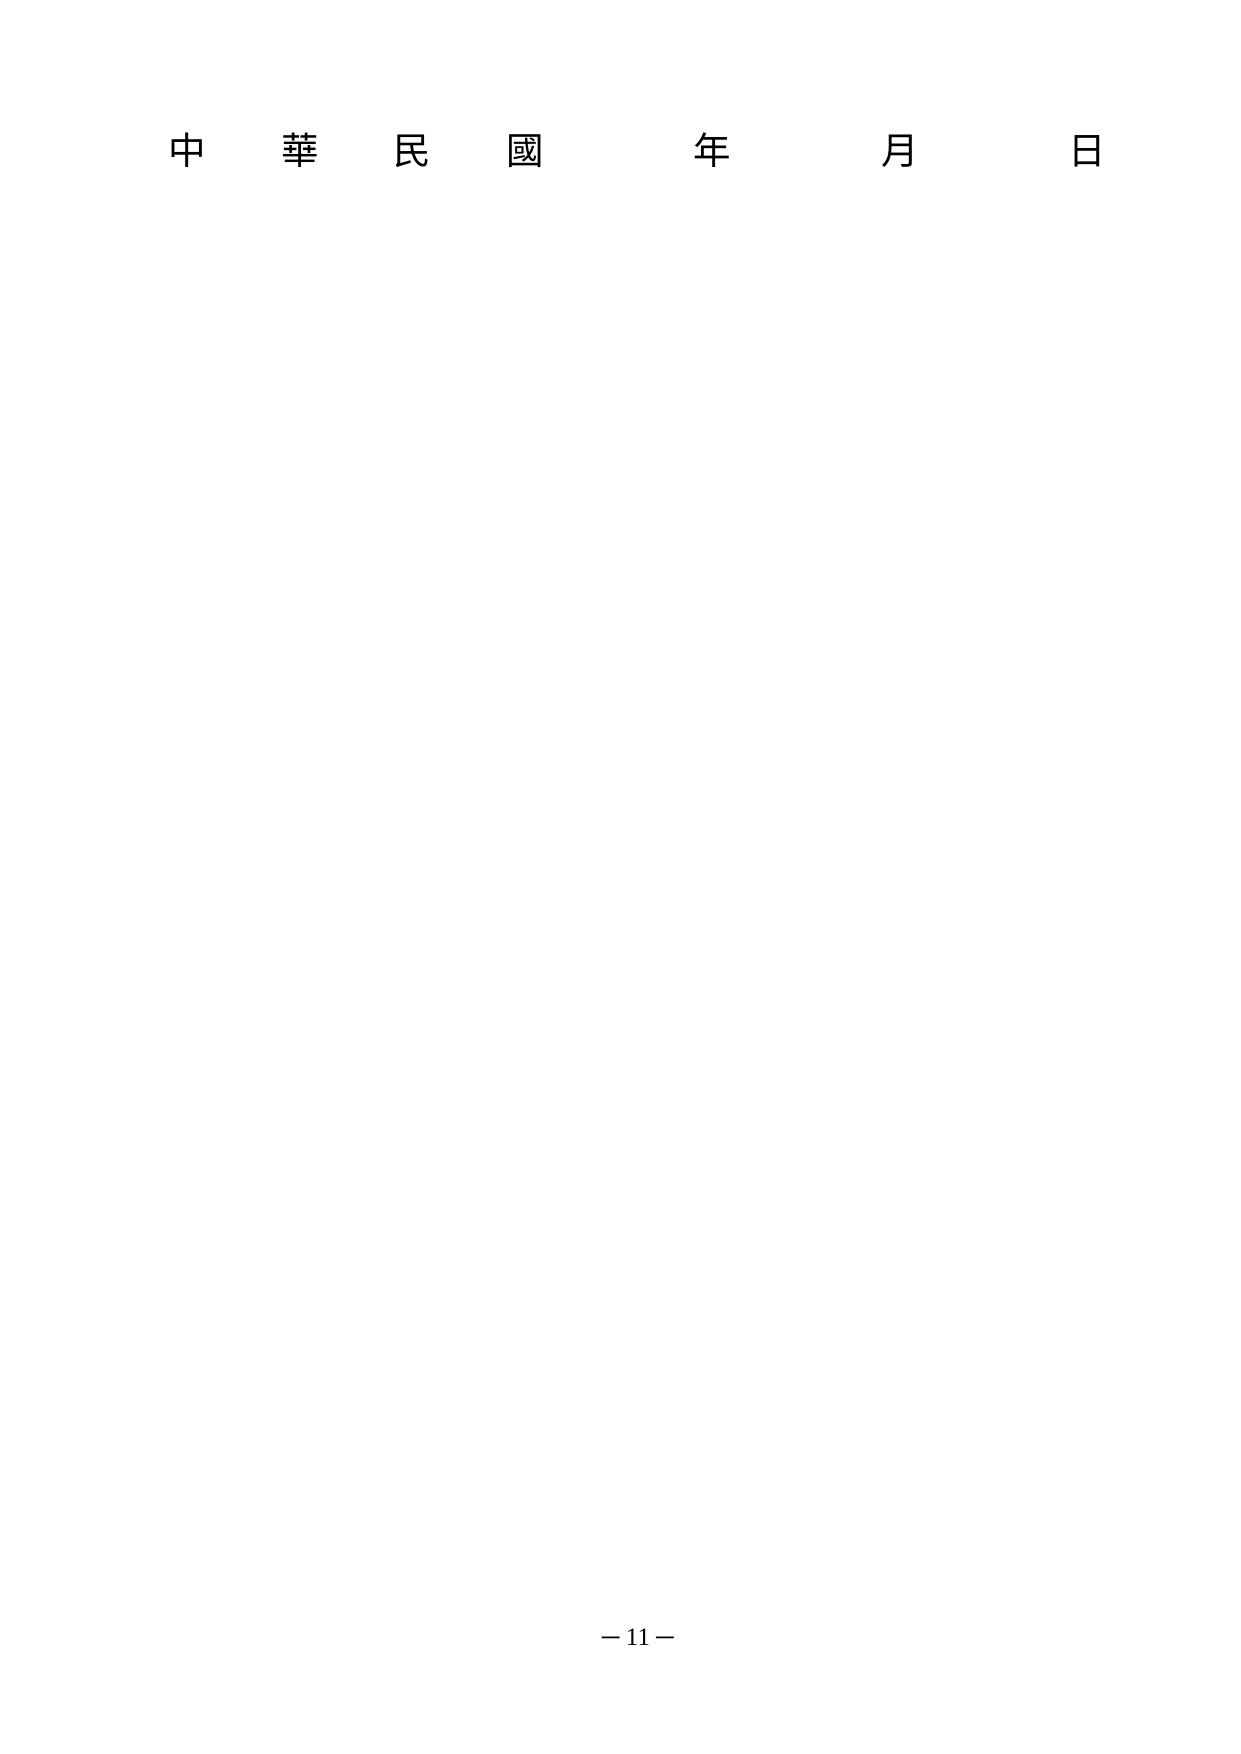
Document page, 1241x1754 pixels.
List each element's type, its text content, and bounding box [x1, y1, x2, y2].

text 中 華 民 國 年 月 日 [137, 121, 1137, 175]
